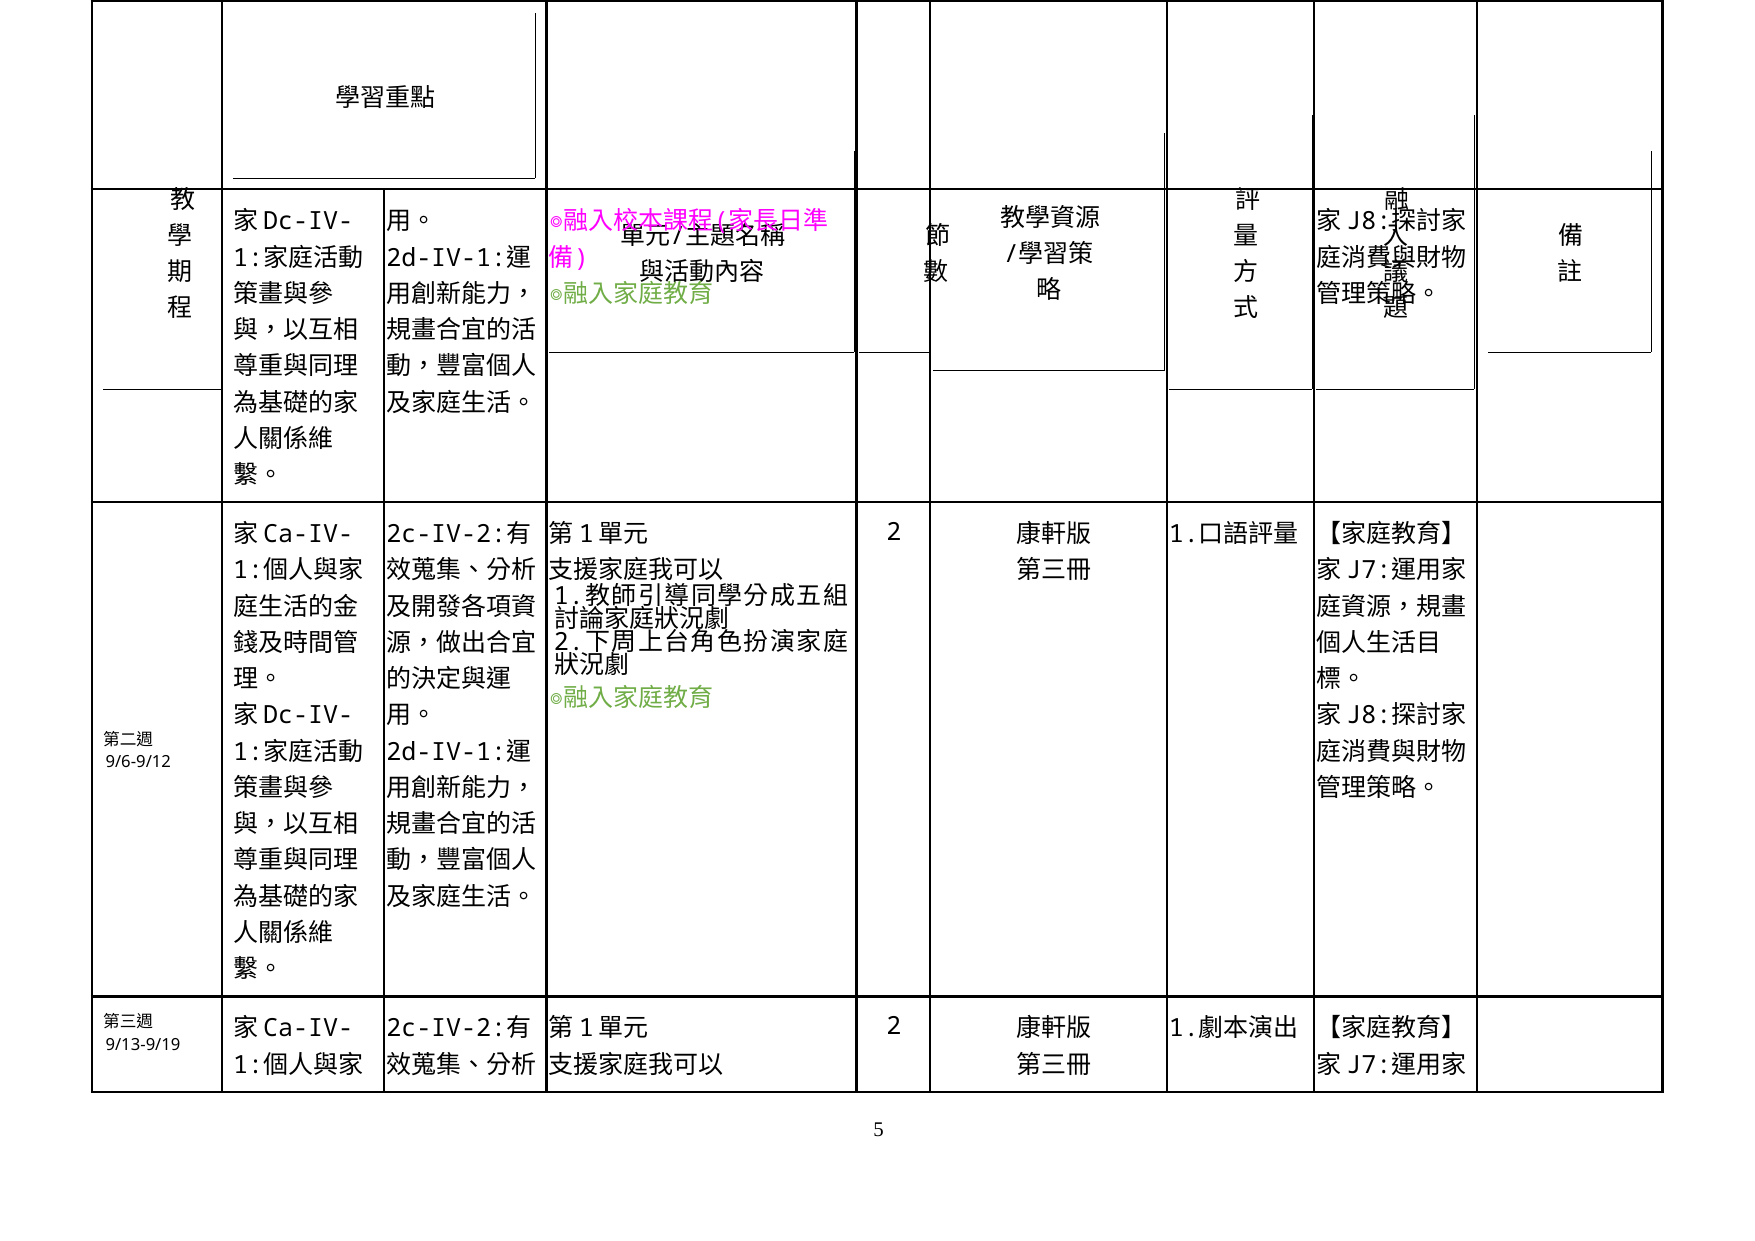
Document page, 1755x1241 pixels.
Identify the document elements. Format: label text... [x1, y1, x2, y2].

table_cell 康軒版 第三冊 [931, 998, 1166, 1091]
table_cell 第二週 9/6-9/12 [93, 503, 221, 995]
table_header 教學期程 [93, 2, 221, 188]
table_header 教學資源/學習策略 [931, 2, 1166, 188]
table_cell 第1單元 支援家庭我可以 1.教師引導同學分成五組討論家庭狀況劇 2.下周上台角色扮演家庭狀況劇 ◎融入家庭教育 [548, 503, 855, 995]
table_cell 家Ca-IV-1:個人與家 [223, 998, 383, 1091]
table_cell 【家庭教育】 家J7:運用家庭資源，規畫個人生活目標。 家J8:探討家庭消費與財物管理策略。 [1315, 998, 1476, 1091]
table_cell 第1單元 支援家庭我可以 1.教師發下本學期課程進度表，簡介課程。 2.教師引導同學課堂上分享:自己對於家庭有何貢獻與責任 ◎融入校本課程(家長日準備) ◎融入家庭教育 [548, 190, 855, 501]
table_cell 2 [858, 998, 929, 1091]
table_cell 2 [858, 503, 929, 995]
table_cell 第一週 8/30~9/5 [93, 190, 221, 501]
table_cell 康軒版 第三冊 [931, 190, 1166, 501]
table_cell 康軒版 第三冊 [931, 503, 1166, 995]
table_cell 家Dc-IV-1:家庭活動策畫與參與，以互相尊重與同理為基礎的家人關係維繫。 [223, 190, 383, 501]
table_header 學習重點 [223, 2, 545, 188]
table_cell 第1單元 支援家庭我可以 1.同學分成五組上台角色扮演家庭狀況劇 2.教師總結:善用家庭資源與功能,解決危機 ◎融入家庭教育 [548, 998, 855, 1091]
table_cell 1.劇本演出 [1168, 998, 1313, 1091]
table_cell 第三週 9/13-9/19 [93, 998, 221, 1091]
table_cell 2c-IV-2:有效蒐集、分析 [385, 998, 545, 1091]
table_cell 1.口語評量 [1168, 190, 1313, 501]
table_cell [1478, 998, 1661, 1091]
table_cell 2 [858, 190, 929, 501]
table_cell [1478, 503, 1661, 995]
table_header 單元/主題名稱與活動內容 [548, 2, 855, 188]
table_cell 家Ca-IV-1:個人與家庭生活的金錢及時間管理。 家Dc-IV-1:家庭活動策畫與參與，以互相尊重與同理為基礎的家人關係維繫。 [223, 503, 383, 995]
table_cell 【家庭教育】 家J7:運用家庭資源，規畫個人生活目標。 家J8:探討家庭消費與財物管理策略。 [1315, 190, 1476, 501]
table_cell 2c-IV-2:有效蒐集、分析及開發各項資源，做出合宜的決定與運用。 2d-IV-1:運用創新能力，規畫合宜的活動，豐富個人及家庭生活。 [385, 503, 545, 995]
table_cell 1.口語評量 [1168, 503, 1313, 995]
table_header 評量方式 [1168, 2, 1313, 188]
table_cell [1478, 190, 1661, 501]
table_header 融入議題 [1315, 2, 1476, 188]
table_header 節數 [858, 2, 929, 188]
table_cell 【家庭教育】 家J7:運用家庭資源，規畫個人生活目標。 家J8:探討家庭消費與財物管理策略。 [1315, 503, 1476, 995]
table_cell 用。 2d-IV-1:運用創新能力，規畫合宜的活動，豐富個人及家庭生活。 [385, 190, 545, 501]
table_header 備註 [1478, 2, 1661, 188]
